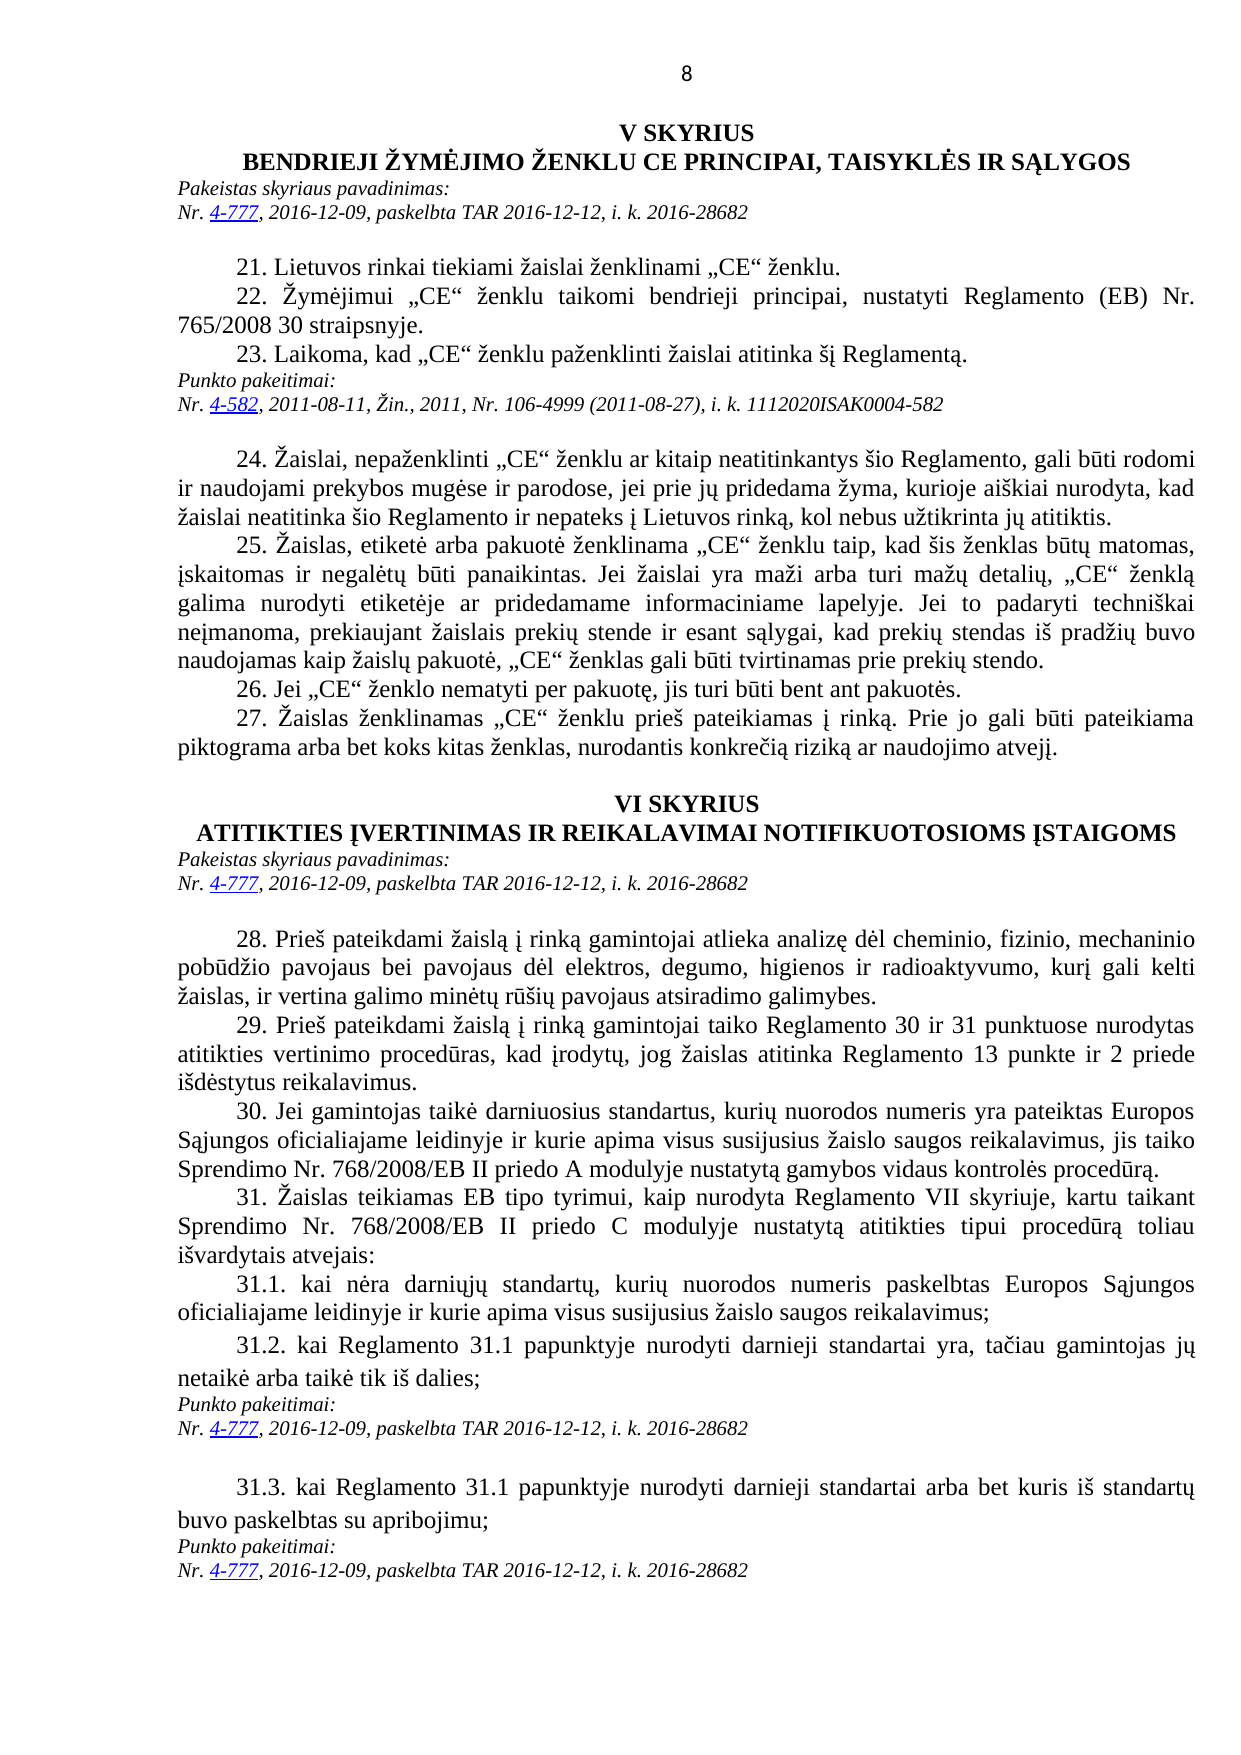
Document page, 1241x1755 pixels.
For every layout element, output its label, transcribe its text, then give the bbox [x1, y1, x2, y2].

text 23. Laikoma, kad „CE“ ženklu paženklinti žaislai atitinka šį Reglamentą. [177, 339, 1196, 367]
text 31.3. kai Reglamento 31.1 papunktyje nurodyti darnieji standartai arba bet kuris iš standartų buvo paskelbtas su apribojimu; [177, 1468, 1196, 1534]
text 22. Žymėjimui „CE“ ženklu taikomi bendrieji principai, nustatyti Reglamento (EB) Nr. 765/2008 30 straipsnyje. [177, 281, 1196, 339]
text Nr. 4-582, 2011-08-11, Žin., 2011, Nr. 106-4999 (2011-08-27), i. k. 1112020ISAK0004-582 [177, 392, 1196, 416]
text V SKYRIUS [177, 118, 1196, 147]
text 24. Žaislai, nepaženklinti „CE“ ženklu ar kitaip neatitinkantys šio Reglamento, gali būti rodomi ir naudojami prekybos mugėse ir parodose, jei prie jų pridedama žyma, kurioje aiškiai nurodyta, kad žaislai neatitinka šio Reglamento ir nepateks į Lietuvos rinką, kol nebus užtikrinta jų atitiktis. [177, 444, 1196, 531]
text 31.1. kai nėra darniųjų standartų, kurių nuorodos numeris paskelbtas Europos Sąjungos oficialiajame leidinyje ir kurie apima visus susijusius žaislo saugos reikalavimus; [177, 1269, 1196, 1326]
text 21. Lietuvos rinkai tiekiami žaislai ženklinami „CE“ ženklu. [177, 252, 1196, 281]
text Pakeistas skyriaus pavadinimas: [177, 176, 1196, 200]
text Punkto pakeitimai: [177, 367, 1196, 392]
text Punkto pakeitimai: [177, 1534, 1196, 1558]
text 28. Prieš pateikdami žaislą į rinką gamintojai atlieka analizę dėl cheminio, fizinio, mechaninio pobūdžio pavojaus bei pavojaus dėl elektros, degumo, higienos ir radioaktyvumo, kurį gali kelti žaislas, ir vertina galimo minėtų rūšių pavojaus atsiradimo galimybes. [177, 924, 1196, 1010]
text 25. Žaislas, etiketė arba pakuotė ženklinama „CE“ ženklu taip, kad šis ženklas būtų matomas, įskaitomas ir negalėtų būti panaikintas. Jei žaislai yra maži arba turi mažų detalių, „CE“ ženklą galima nurodyti etiketėje ar pridedamame informaciniame lapelyje. Jei to padaryti techniškai neįmanoma, prekiaujant žaislais prekių stende ir esant sąlygai, kad prekių stendas iš pradžių buvo naudojamas kaip žaislų pakuotė, „CE“ ženklas gali būti tvirtinamas prie prekių stendo. [177, 531, 1196, 674]
text 29. Prieš pateikdami žaislą į rinką gamintojai taiko Reglamento 30 ir 31 punktuose nurodytas atitikties vertinimo procedūras, kad įrodytų, jog žaislas atitinka Reglamento 13 punkte ir 2 priede išdėstytus reikalavimus. [177, 1010, 1196, 1096]
text 31. Žaislas teikiamas EB tipo tyrimui, kaip nurodyta Reglamento VII skyriuje, kartu taikant Sprendimo Nr. 768/2008/EB II priedo C modulyje nustatytą atitikties tipui procedūrą toliau išvardytais atvejais: [177, 1182, 1196, 1269]
text 26. Jei „CE“ ženklo nematyti per pakuotę, jis turi būti bent ant pakuotės. [177, 674, 1196, 703]
text BENDRIEJI ŽYMĖJIMO ŽENKLU CE PRINCIPAI, TAISYKLĖS IR SĄLYGOS [177, 147, 1196, 176]
text 31.2. kai Reglamento 31.1 papunktyje nurodyti darnieji standartai yra, tačiau gamintojas jų netaikė arba taikė tik iš dalies; [177, 1326, 1196, 1392]
text VI SKYRIUS [177, 789, 1196, 818]
text Nr. 4-777, 2016-12-09, paskelbta TAR 2016-12-12, i. k. 2016-28682 [177, 200, 1196, 224]
text Nr. 4-777, 2016-12-09, paskelbta TAR 2016-12-12, i. k. 2016-28682 [177, 1558, 1196, 1582]
text ATITIKTIES ĮVERTINIMAS IR REIKALAVIMAI NOTIFIKUOTOSIOMS ĮSTAIGOMS [177, 818, 1196, 847]
text Nr. 4-777, 2016-12-09, paskelbta TAR 2016-12-12, i. k. 2016-28682 [177, 871, 1196, 895]
text 30. Jei gamintojas taikė darniuosius standartus, kurių nuorodos numeris yra pateiktas Europos Sąjungos oficialiajame leidinyje ir kurie apima visus susijusius žaislo saugos reikalavimus, jis taiko Sprendimo Nr. 768/2008/EB II priedo A modulyje nustatytą gamybos vidaus kontrolės procedūrą. [177, 1096, 1196, 1182]
text Pakeistas skyriaus pavadinimas: [177, 847, 1196, 871]
text Punkto pakeitimai: [177, 1392, 1196, 1416]
text Nr. 4-777, 2016-12-09, paskelbta TAR 2016-12-12, i. k. 2016-28682 [177, 1416, 1196, 1440]
text 27. Žaislas ženklinamas „CE“ ženklu prieš pateikiamas į rinką. Prie jo gali būti pateikiama piktograma arba bet koks kitas ženklas, nurodantis konkrečią riziką ar naudojimo atvejį. [177, 703, 1196, 761]
